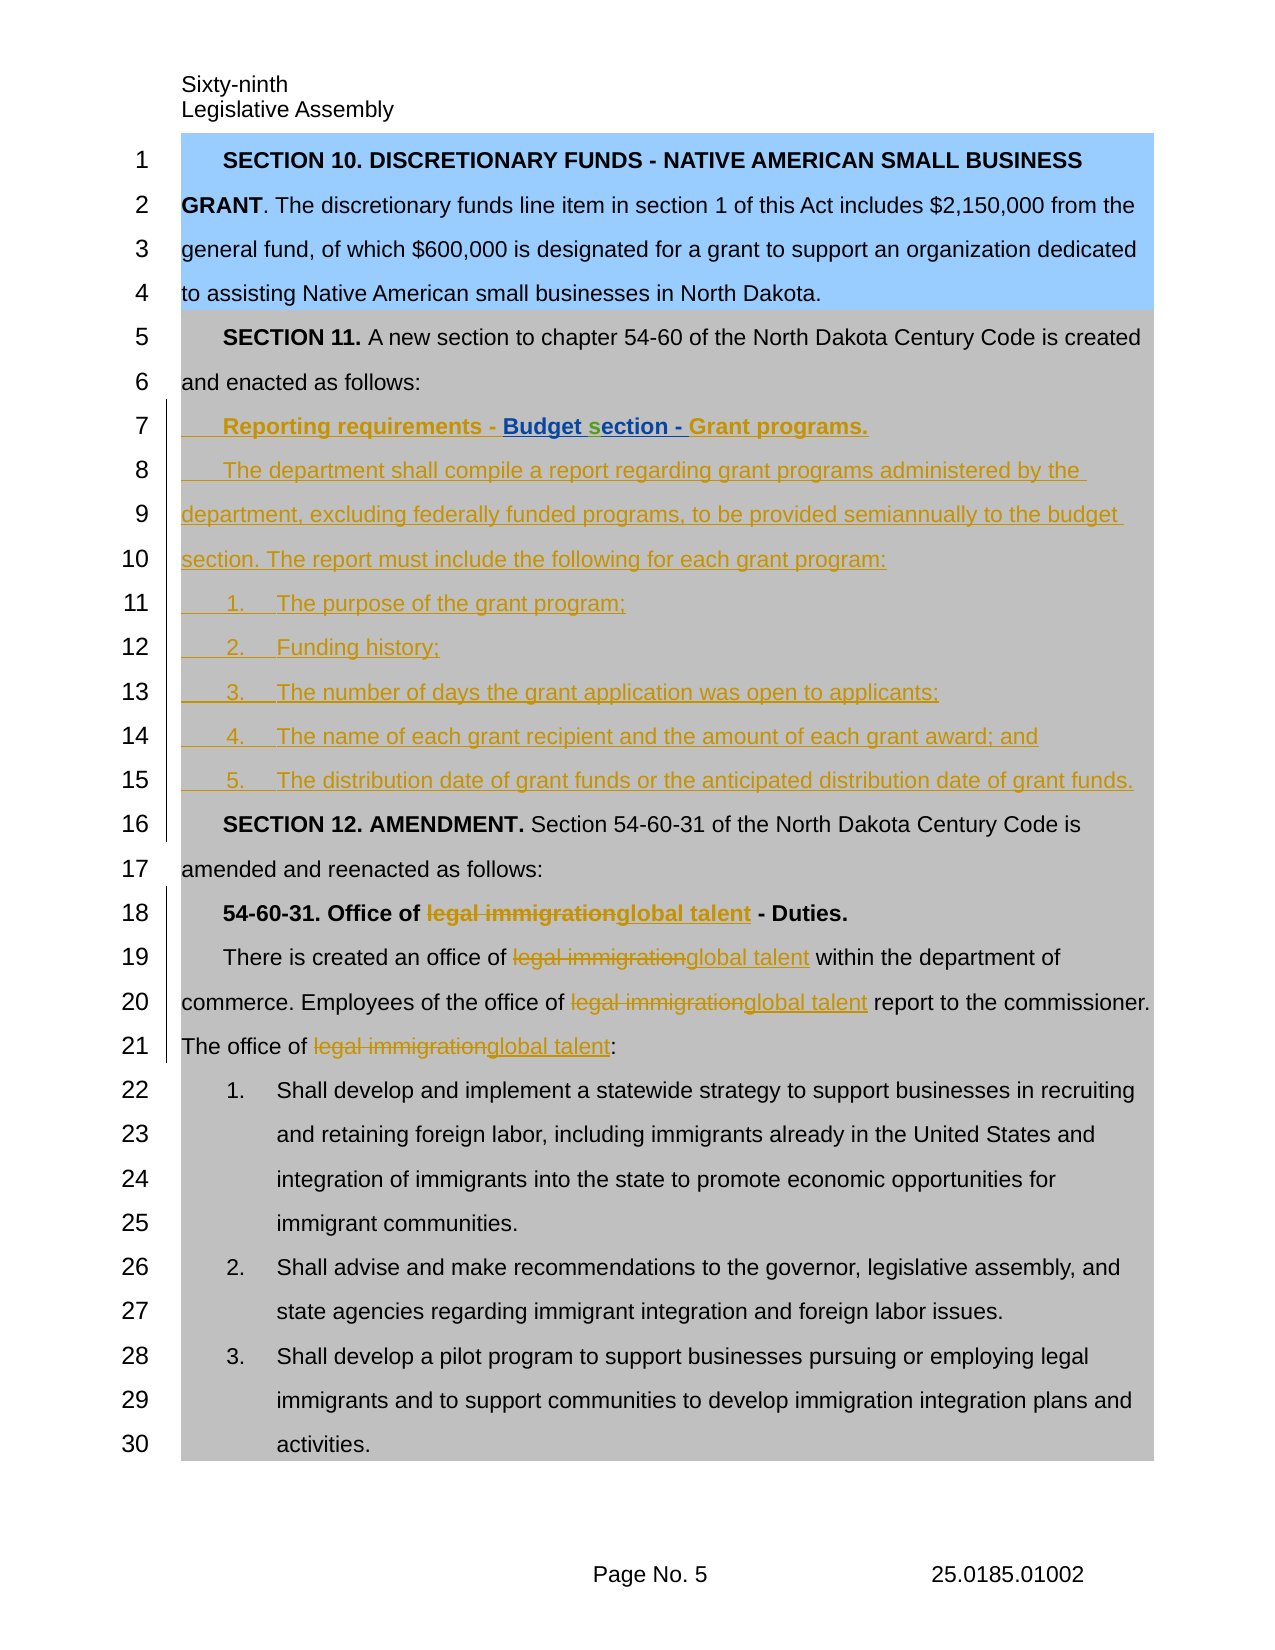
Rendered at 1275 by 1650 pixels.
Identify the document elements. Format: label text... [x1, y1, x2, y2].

text 5. The distribution date of grant funds or the anticipated distribution date of grant funds. [181, 753, 1154, 797]
text 1. Shall develop and implement a statewide strategy to support businesses in recruiting and retaining foreign labor, including immigrants already in the United States and integration of immigrants into the state to promote economic opportunities for immigrant communities. [181, 1063, 1154, 1240]
text 2. Funding history; [181, 620, 1154, 664]
text SECTION 10. DISCRETIONARY FUNDS - NATIVE AMERICAN SMALL BUSINESS GRANT. The discretionary funds line item in section 1 of this Act includes $2,150,000 from the general fund, of which $600,000 is designated for a grant to support an organization dedicated to assisting Native American small businesses in North Dakota. [181, 133, 1154, 310]
text 3. The number of days the grant application was open to applicants; [181, 664, 1154, 709]
text 1. The purpose of the grant program; [181, 576, 1154, 620]
subtitle 54‑60‑31. Office of global talent ‑ Duties. [181, 886, 1154, 930]
text 4. The name of each grant recipient and the amount of each grant award; and [181, 709, 1154, 753]
text 3. Shall develop a pilot program to support businesses pursuing or employing legal immigrants and to support communities to develop immigration integration plans and activities. [181, 1329, 1154, 1461]
text 2. Shall advise and make recommendations to the governor, legislative assembly, and state agencies regarding immigrant integration and foreign labor issues. [181, 1240, 1154, 1329]
text SECTION 11. A new section to chapter 54‑60 of the North Dakota Century Code is created and enacted as follows: [181, 310, 1154, 399]
text SECTION 12. AMENDMENT. Section 54‑60‑31 of the North Dakota Century Code is amended and reenacted as follows: [181, 797, 1154, 886]
text There is created an office of global talent within the department of commerce. Employees of the office of global talent report to the commissioner. The office of global talent: [181, 930, 1154, 1063]
subtitle Reporting requirements - Budget section - Grant programs. [181, 399, 1154, 443]
text The department shall compile a report regarding grant programs administered by the department, excluding federally funded programs, to be provided semiannually to the budget section. The report must include the following for each grant program: [181, 443, 1154, 576]
